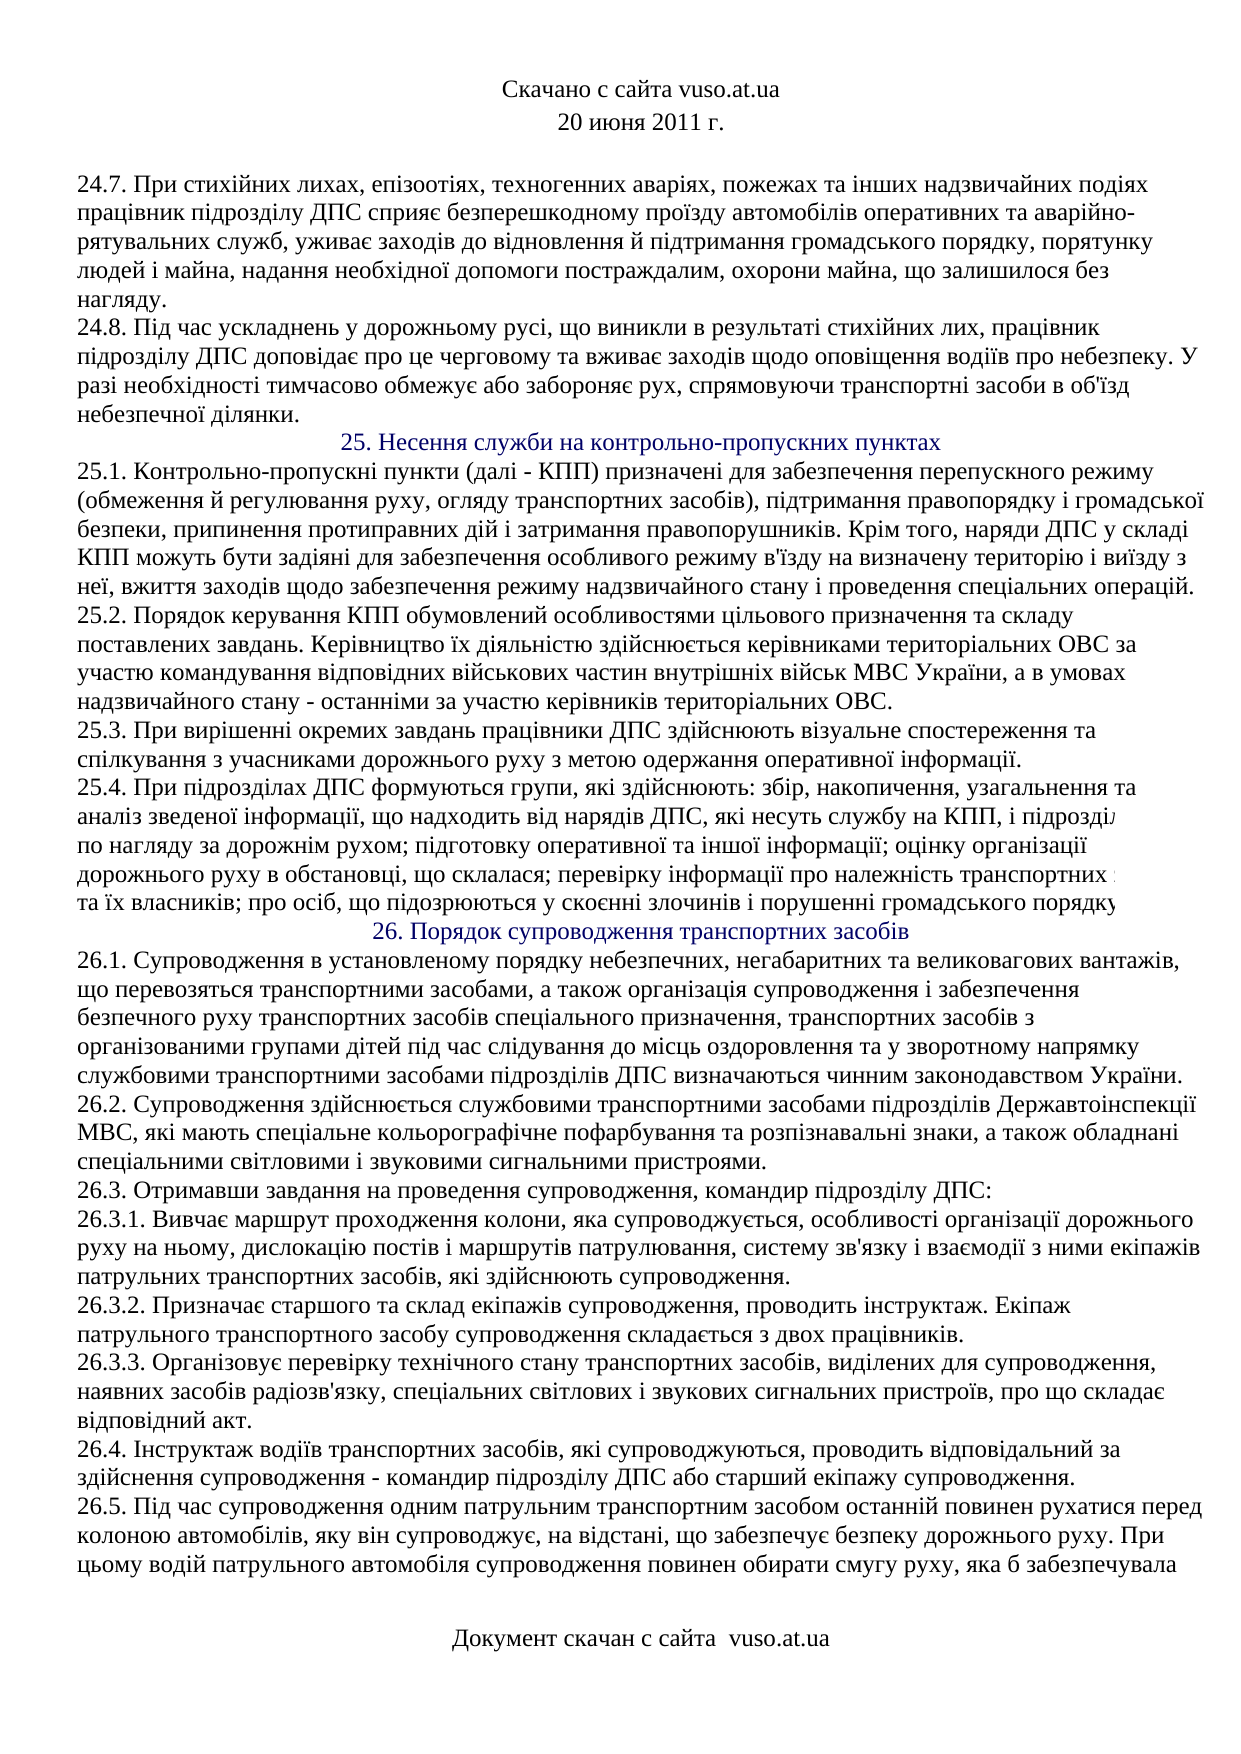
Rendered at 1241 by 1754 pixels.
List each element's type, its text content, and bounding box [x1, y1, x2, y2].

text 26.3.3. Організовує перевірку технічного стану транспортних засобів, виділених для супроводження, наявних засобів радіозв'язку, спеціальних світлових і звукових сигнальних пристроїв, про що складає відповідний акт. [77, 1347, 1205, 1434]
text 26.1. Супроводження в установленому порядку небезпечних, негабаритних та великовагових вантажів, що перевозяться транспортними засобами, а також організація супроводження і забезпечення безпечного руху транспортних засобів спеціального призначення, транспортних засобів з організованими групами дітей під час слідування до місць оздоровлення та у зворотному напрямку службовими транспортними засобами підрозділів ДПС визначаються чинним законодавством України. [77, 945, 1205, 1089]
text 25.3. При вирішенні окремих завдань працівники ДПС здійснюють візуальне спостереження та спілкування з учасниками дорожнього руху з метою одержання оперативної інформації. [77, 715, 1205, 772]
text 26.5. Під час супроводження одним патрульним транспортним засобом останній повинен рухатися перед колоною автомобілів, яку він супроводжує, на відстані, що забезпечує безпеку дорожнього руху. При цьому водій патрульного автомобіля супроводження повинен обирати смугу руху, яка б забезпечувала [77, 1491, 1205, 1577]
text 26.2. Супроводження здійснюється службовими транспортними засобами підрозділів Державтоінспекції МВС, які мають спеціальне кольорографічне пофарбування та розпізнавальні знаки, а також обладнані спеціальними світловими і звуковими сигнальними пристроями. [77, 1089, 1205, 1175]
text 25. Несення служби на контрольно-пропускних пунктах [77, 427, 1205, 456]
text 25.2. Порядок керування КПП обумовлений особливостями цільового призначення та складу поставлених завдань. Керівництво їх діяльністю здійснюється керівниками територіальних ОВС за участю командування відповідних військових частин внутрішніх військ МВС України, а в умовах надзвичайного стану - останніми за участю керівників територіальних ОВС. [77, 600, 1205, 715]
text 25.1. Контрольно-пропускні пункти (далі - КПП) призначені для забезпечення перепускного режиму (обмеження й регулювання руху, огляду транспортних засобів), підтримання правопорядку і громадської безпеки, припинення протиправних дій і затримання правопорушників. Крім того, наряди ДПС у складі КПП можуть бути задіяні для забезпечення особливого режиму в'їзду на визначену територію і виїзду з неї, вжиття заходів щодо забезпечення режиму надзвичайного стану і проведення спеціальних операцій. [77, 456, 1205, 600]
text 25.4. При підрозділах ДПС формуються групи, які здійснюють: збір, накопичення, узагальнення та аналіз зведеної інформації, що надходить від нарядів ДПС, які несуть службу на КПП, і підрозділів ДПС по нагляду за дорожнім рухом; підготовку оперативної та іншої інформації; оцінку організації дорожнього руху в обстановці, що склалася; перевірку інформації про належність транспортних засобів та їх власників; про осіб, що підозрюються у скоєнні злочинів і порушенні громадського порядку. [77, 772, 1205, 916]
text 26. Порядок супроводження транспортних засобів [77, 916, 1115, 945]
text 24.7. При стихійних лихах, епізоотіях, техногенних аваріях, пожежах та інших надзвичайних подіях працівник підрозділу ДПС сприяє безперешкодному проїзду автомобілів оперативних та аварійно-рятувальних служб, уживає заходів до відновлення й підтримання громадського порядку, порятунку людей і майна, надання необхідної допомоги постраждалим, охорони майна, що залишилося без нагляду. [77, 169, 1205, 312]
text 26.3.2. Призначає старшого та склад екіпажів супроводження, проводить інструктаж. Екіпаж патрульного транспортного засобу супроводження складається з двох працівників. [77, 1290, 1205, 1347]
text 26.3. Отримавши завдання на проведення супроводження, командир підрозділу ДПС: [77, 1175, 1205, 1204]
text 24.8. Під час ускладнень у дорожньому русі, що виникли в результаті стихійних лих, працівник підрозділу ДПС доповідає про це черговому та вживає заходів щодо оповіщення водіїв про небезпеку. У разі необхідності тимчасово обмежує або забороняє рух, спрямовуючи транспортні засоби в об'їзд небезпечної ділянки. [77, 312, 1205, 427]
text 26.3.1. Вивчає маршрут проходження колони, яка супроводжується, особливості організації дорожнього руху на ньому, дислокацію постів і маршрутів патрулювання, систему зв'язку і взаємодії з ними екіпажів патрульних транспортних засобів, які здійснюють супроводження. [77, 1204, 1205, 1290]
text 26.4. Інструктаж водіїв транспортних засобів, які супроводжуються, проводить відповідальний за здійснення супроводження - командир підрозділу ДПС або старший екіпажу супроводження. [77, 1434, 1205, 1491]
